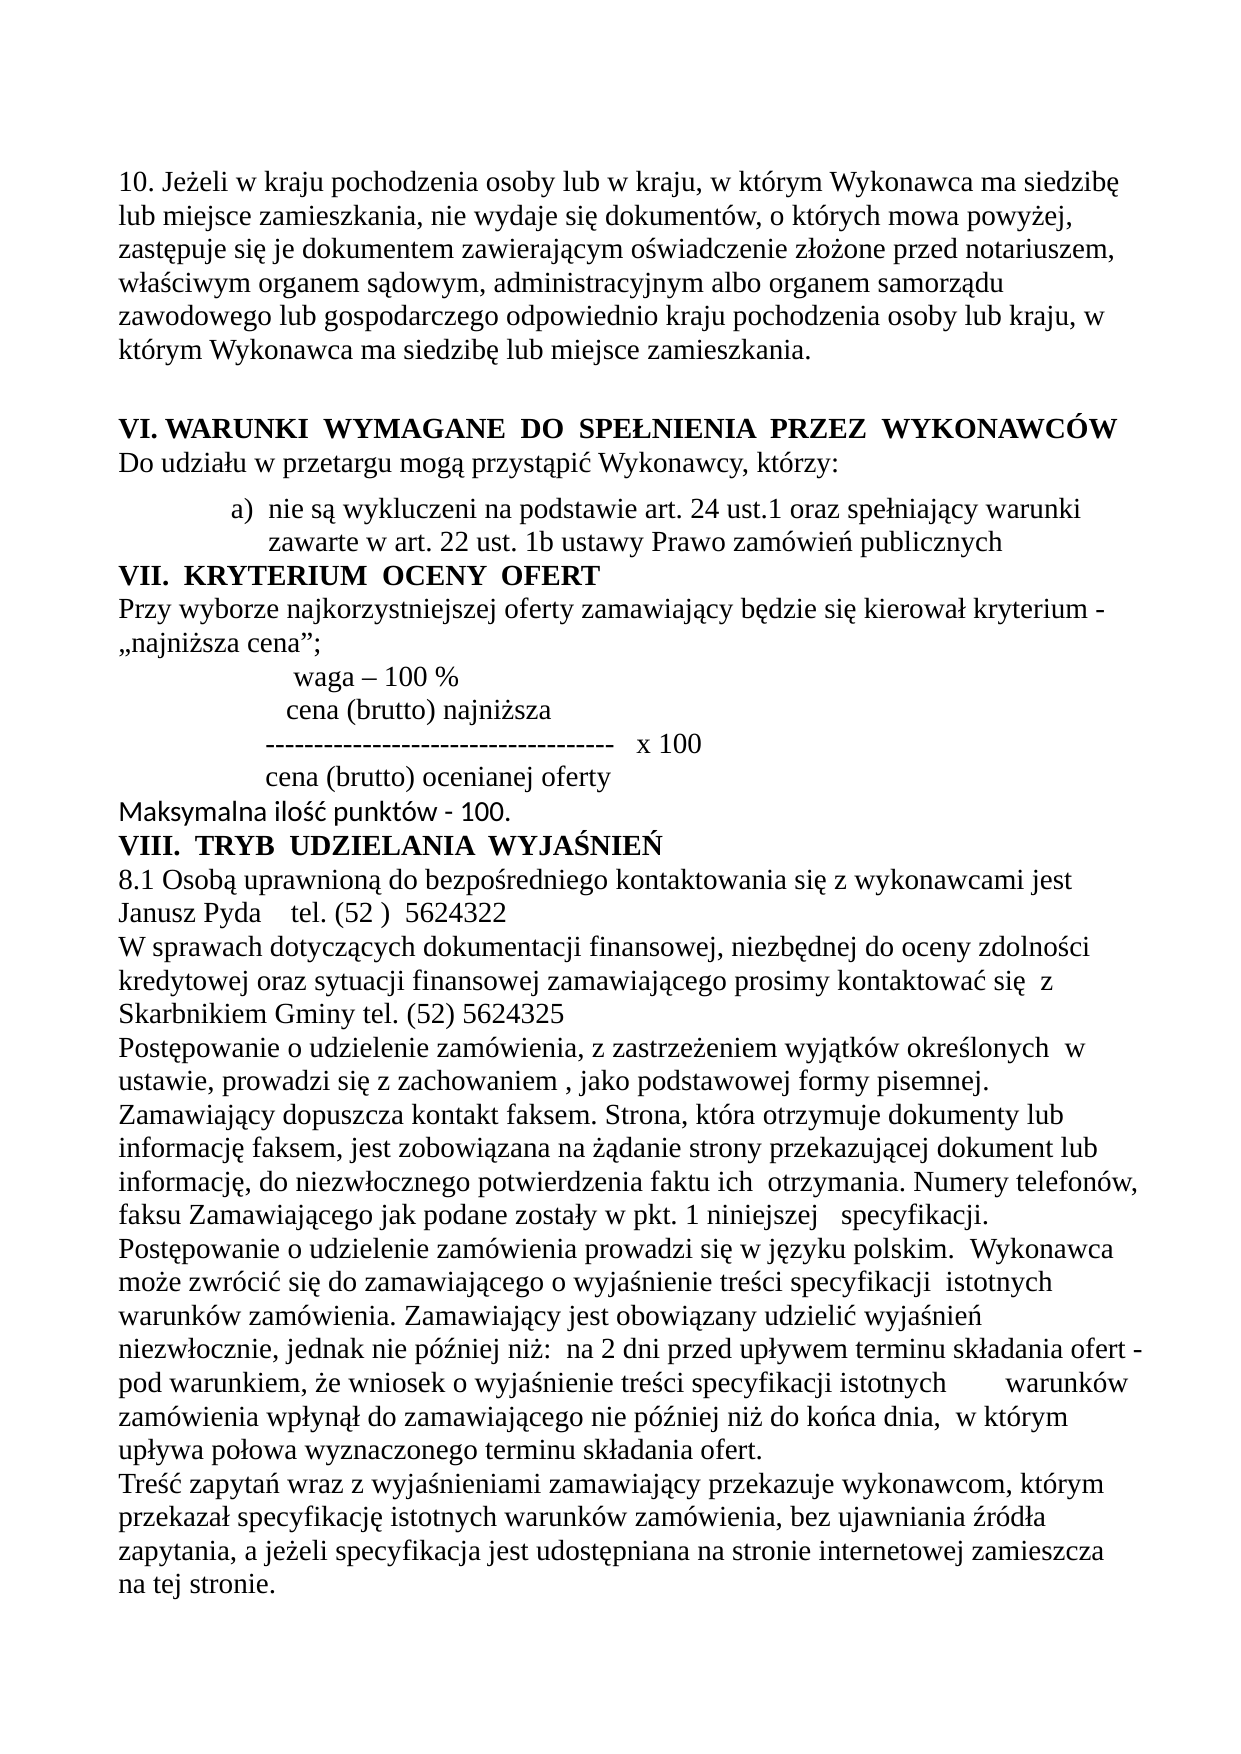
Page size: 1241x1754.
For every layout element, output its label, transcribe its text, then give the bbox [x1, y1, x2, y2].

text Do udziału w przetargu mogą przystąpić Wykonawcy, którzy: [118, 445, 1122, 478]
text ------------------------------------ x 100 [118, 726, 1122, 759]
text Treść zapytań wraz z wyjaśnieniami zamawiający przekazuje wykonawcom, którym przekazał specyfikację istotnych warunków zamówienia, bez ujawniania źródła zapytania, a jeżeli specyfikacja jest udostępniana na stronie internetowej zamieszcza na tej stronie. [118, 1466, 1152, 1600]
text Maksymalna ilość punktów - 100. [118, 793, 1122, 828]
list nie są wykluczeni na podstawie art. 24 ust.1 oraz spełniający warunki zawarte w art. 22 ust. 1b ustawy Prawo zamówień publicznych [231, 491, 1122, 558]
text cena (brutto) ocenianej oferty [118, 759, 1122, 793]
text Postępowanie o udzielenie zamówienia, z zastrzeżeniem wyjątków określonych w ustawie, prowadzi się z zachowaniem , jako podstawowej formy pisemnej. Zamawiający dopuszcza kontakt faksem. Strona, która otrzymuje dokumenty lub informację faksem, jest zobowiązana na żądanie strony przekazującej dokument lub informację, do niezwłocznego potwierdzenia faktu ich otrzymania. Numery telefonów, faksu Zamawiającego jak podane zostały w pkt. 1 niniejszej specyfikacji. [118, 1030, 1152, 1231]
subtitle VI. WARUNKI WYMAGANE DO SPEŁNIENIA PRZEZ WYKONAWCÓW [118, 411, 1122, 445]
text Przy wyborze najkorzystniejszej oferty zamawiający będzie się kierował kryterium - „najniższa cena”; [118, 592, 1152, 659]
text VII. KRYTERIUM OCENY OFERT [118, 558, 1122, 592]
text 8.1 Osobą uprawnioną do bezpośredniego kontaktowania się z wykonawcami jest Janusz Pyda tel. (52 ) 5624322 [118, 862, 1152, 929]
text cena (brutto) najniższa [118, 692, 1122, 726]
text 10. Jeżeli w kraju pochodzenia osoby lub w kraju, w którym Wykonawca ma siedzibę lub miejsce zamieszkania, nie wydaje się dokumentów, o których mowa powyżej, zastępuje się je dokumentem zawierającym oświadczenie złożone przed notariuszem, właściwym organem sądowym, administracyjnym albo organem samorządu zawodowego lub gospodarczego odpowiednio kraju pochodzenia osoby lub kraju, w którym Wykonawca ma siedzibę lub miejsce zamieszkania. [118, 164, 1122, 365]
text VIII. TRYB UDZIELANIA WYJAŚNIEŃ [118, 828, 1122, 862]
text waga – 100 % [118, 659, 1122, 692]
text Postępowanie o udzielenie zamówienia prowadzi się w języku polskim. Wykonawca może zwrócić się do zamawiającego o wyjaśnienie treści specyfikacji istotnych warunków zamówienia. Zamawiający jest obowiązany udzielić wyjaśnień niezwłocznie, jednak nie później niż: na 2 dni przed upływem terminu składania ofert -pod warunkiem, że wniosek o wyjaśnienie treści specyfikacji istotnych warunków zamówienia wpłynął do zamawiającego nie później niż do końca dnia, w którym upływa połowa wyznaczonego terminu składania ofert. [118, 1231, 1152, 1466]
text W sprawach dotyczących dokumentacji finansowej, niezbędnej do oceny zdolności kredytowej oraz sytuacji finansowej zamawiającego prosimy kontaktować się z Skarbnikiem Gminy tel. (52) 5624325 [118, 929, 1152, 1030]
